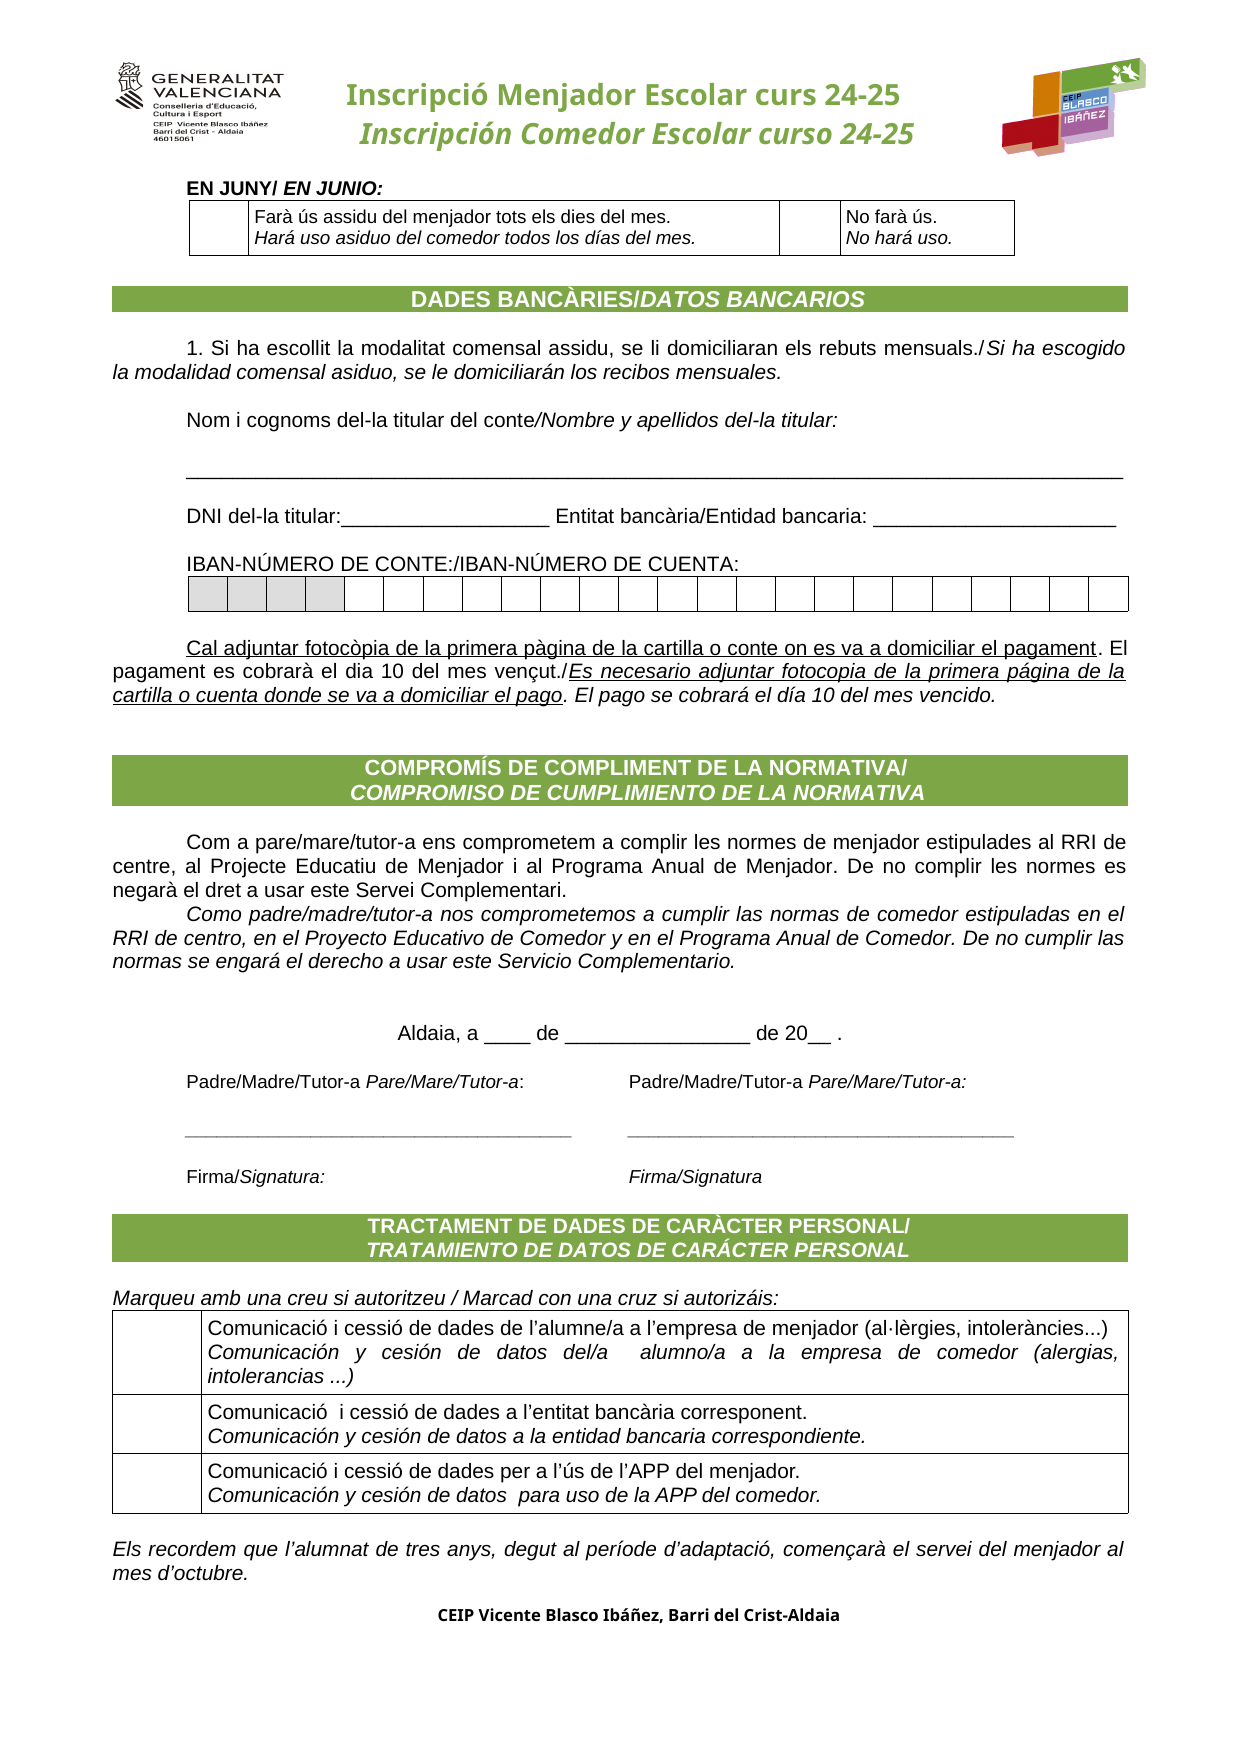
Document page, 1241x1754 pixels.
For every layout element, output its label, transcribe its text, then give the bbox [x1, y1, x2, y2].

text DADES BANCÀRIES/DATOS BANCARIOS [112, 286, 1128, 312]
table_header [228, 577, 266, 611]
table_header [424, 577, 462, 611]
table_header [541, 577, 579, 611]
text Marqueu amb una creu si autoritzeu / Marcad con una cruz si autorizáis: [112, 1286, 1128, 1310]
picture [1000, 57, 1146, 158]
table_header [1089, 577, 1128, 611]
text COMPROMÍS DE COMPLIMENT DE LA NORMATIVA/ [112, 755, 1128, 780]
text TRATAMIENTO DE DATOS DE CARÁCTER PERSONAL [112, 1238, 1128, 1262]
text Els recordem que l’alumnat de tres anys, degut al període d’adaptació, començarà el servei del menjador al mes d’octubre. [112, 1537, 1128, 1584]
table_cell [113, 1395, 201, 1453]
table_header [384, 577, 423, 611]
table_header [658, 577, 697, 611]
text IBAN-NÚMERO DE CONTE:/IBAN-NÚMERO DE CUENTA: [112, 552, 1128, 576]
text _________________________________________________________________________________ [112, 456, 1128, 480]
text TRACTAMENT DE DADES DE CARÀCTER PERSONAL/ [112, 1214, 1128, 1238]
text Como padre/madre/tutor-a nos comprometemos a cumplir las normas de comedor estipuladas en el RRI de centro, en el Proyecto Educativo de Comedor y en el Programa Anual de Comedor. De no cumplir las normas se engará el derecho a usar este Servicio Complementario. [112, 901, 1128, 973]
table_header [698, 577, 736, 611]
text Com a pare/mare/tutor-a ens comprometem a complir les normes de menjador estipulades al RRI de centre, al Projecte Educatiu de Menjador i al Programa Anual de Menjador. De no complir les normes es negarà el dret a usar este Servei Complementari. [112, 829, 1128, 901]
table_header [815, 577, 853, 611]
table_cell Comunicació i cessió de dades per a l’ús de l’APP del menjador. Comunicación y cesión de datos para uso de la APP del comedor. [202, 1454, 1128, 1513]
table_header [893, 577, 932, 611]
text DNI del-la titular:__________________ Entitat bancària/Entidad bancaria: _____________________ [112, 504, 1128, 528]
table_header [502, 577, 540, 611]
table_header [190, 201, 248, 254]
table_header Comunicació i cessió de dades de l’alumne/a a l’empresa de menjador (al·lèrgies, intoleràncies...) Comunicación y cesión de datos del/a alumno/a a la empresa de comedor (alergias, intolerancias ...) [202, 1311, 1128, 1394]
text Cal adjuntar fotocòpia de la primera pàgina de la cartilla o conte on es va a domiciliar el pagament. El pagament es cobrarà el dia 10 del mes vençut./Es necesario adjuntar fotocopia de la primera página de la cartilla o cuenta donde se va a domiciliar el pago. El pago se cobrará el día 10 del mes vencido. [112, 635, 1128, 707]
table_header [267, 577, 305, 611]
table_header [780, 201, 840, 254]
text 1. Si ha escollit la modalitat comensal assidu, se li domiciliaran els rebuts mensuals./Si ha escogido la modalidad comensal asiduo, se le domiciliarán los recibos mensuales. [112, 336, 1128, 384]
table_header [189, 577, 227, 611]
text COMPROMISO DE CUMPLIMIENTO DE LA NORMATIVA [112, 780, 1128, 806]
table_header [933, 577, 971, 611]
table_header [1050, 577, 1088, 611]
text Nom i cognoms del-la titular del conte/Nombre y apellidos del-la titular: [112, 408, 1128, 432]
text _____________________________________ _____________________________________ [112, 1117, 1128, 1139]
text Firma/Signatura: Firma/Signatura [112, 1166, 1128, 1187]
table_header [345, 577, 383, 611]
text Aldaia, a ____ de ________________ de 20__ . [112, 1021, 1128, 1045]
table_header No farà ús. No hará uso. [841, 201, 1014, 254]
table_header [619, 577, 657, 611]
table_header [854, 577, 892, 611]
table_header Farà ús assidu del menjador tots els dies del mes. Hará uso asiduo del comedor todos los días del mes. [249, 201, 779, 254]
picture [115, 62, 284, 144]
table_cell Comunicació i cessió de dades a l’entitat bancària corresponent. Comunicación y cesión de datos a la entidad bancaria correspondiente. [202, 1395, 1128, 1453]
table_header [776, 577, 814, 611]
table_header [1011, 577, 1049, 611]
table_header [463, 577, 501, 611]
text Padre/Madre/Tutor-a Pare/Mare/Tutor-a: Padre/Madre/Tutor-a Pare/Mare/Tutor-a: [112, 1069, 1128, 1093]
table_cell [113, 1454, 201, 1513]
table_header [580, 577, 618, 611]
table_header [972, 577, 1010, 611]
table_header [113, 1311, 201, 1394]
table_header [737, 577, 775, 611]
table_header [306, 577, 344, 611]
text EN JUNY/ EN JUNIO: [112, 176, 1128, 200]
